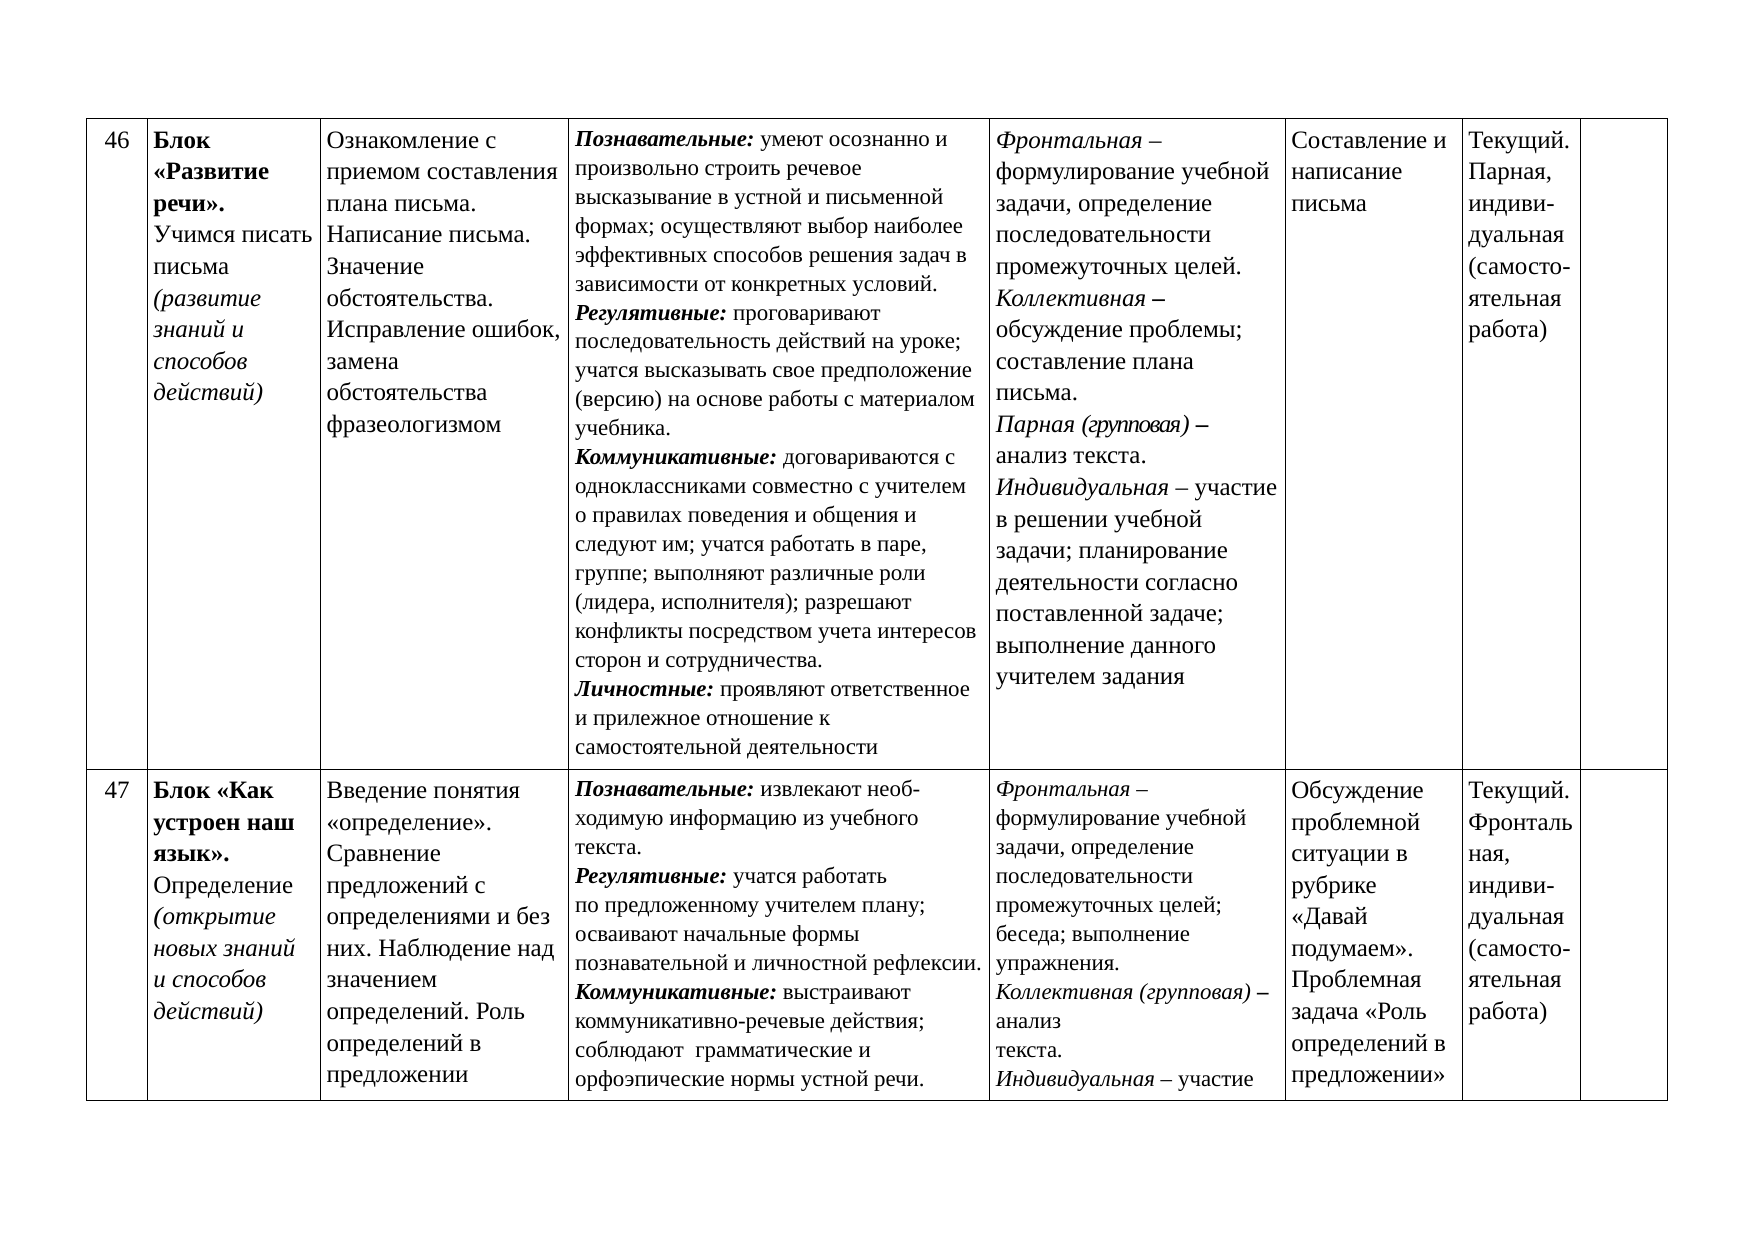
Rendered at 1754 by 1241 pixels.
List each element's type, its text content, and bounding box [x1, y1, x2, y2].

table_cell Познавательные: извлекают необ-ходимую информацию из учебного текста. Регулятивные: учатся работать по предложенному учителем плану; осваивают начальные формы познавательной и личностной рефлексии. Коммуникативные: выстраивают коммуникативно-речевые действия; соблюдают грамматические и орфоэпические нормы устной речи. [569, 770, 989, 1100]
table_cell Обсуждение проблемной ситуации в рубрике «Давай подумаем». Проблемная задача «Роль определений в предложении» [1286, 770, 1462, 1100]
table_cell [1581, 119, 1667, 768]
table_cell 47 [87, 770, 147, 1100]
table_cell Блок «Как устроен наш язык». Определение (открытие новых знаний и способов действий) [148, 770, 320, 1100]
table_cell Блок «Развитие речи». Учимся писать письма (развитие знаний и способов действий) [148, 119, 320, 768]
table_cell 46 [87, 119, 147, 768]
table_cell [1581, 770, 1667, 1100]
table_cell Фронтальная – формулирование учебной задачи, определение последовательности промежуточных целей. Коллективная – обсуждение проблемы; составление плана письма. Парная (групповая) – анализ текста. Индивидуальная – участие в решении учебной задачи; планирование деятельности согласно поставленной задаче; выполнение данного учителем задания [990, 119, 1285, 768]
table_cell Введение понятия «определение». Сравнение предложений с определениями и без них. Наблюдение над значением определений. Роль определений в предложении [321, 770, 568, 1100]
table_cell Текущий. Парная, индиви-дуальная (самосто-ятельная работа) [1463, 119, 1580, 768]
table_cell Ознакомление с приемом составления плана письма. Написание письма. Значение обстоятельства. Исправление ошибок, замена обстоятельства фразеологизмом [321, 119, 568, 768]
table_cell Познавательные: умеют осознанно и произвольно строить речевое высказывание в устной и письменной формах; осуществляют выбор наиболее эффективных способов решения задач в зависимости от конкретных условий. Регулятивные: проговаривают последовательность действий на уроке; учатся высказывать свое предположение (версию) на основе работы с материалом учебника. Коммуникативные: договариваются с одноклассниками совместно с учителем о правилах поведения и общения и следуют им; учатся работать в паре, группе; выполняют различные роли (лидера, исполнителя); разрешают конфликты посредством учета интересов сторон и сотрудничества. Личностные: проявляют ответственное и прилежное отношение к самостоятельной деятельности [569, 119, 989, 768]
table_cell Фронтальная – формулирование учебной задачи, определение последовательности промежуточных целей; беседа; выполнение упражнения. Коллективная (групповая) – анализ текста. Индивидуальная – участие [990, 770, 1285, 1100]
table_cell Составление и написание письма [1286, 119, 1462, 768]
table_cell Текущий. Фронтальная, индиви-дуальная (самосто-ятельная работа) [1463, 770, 1580, 1100]
